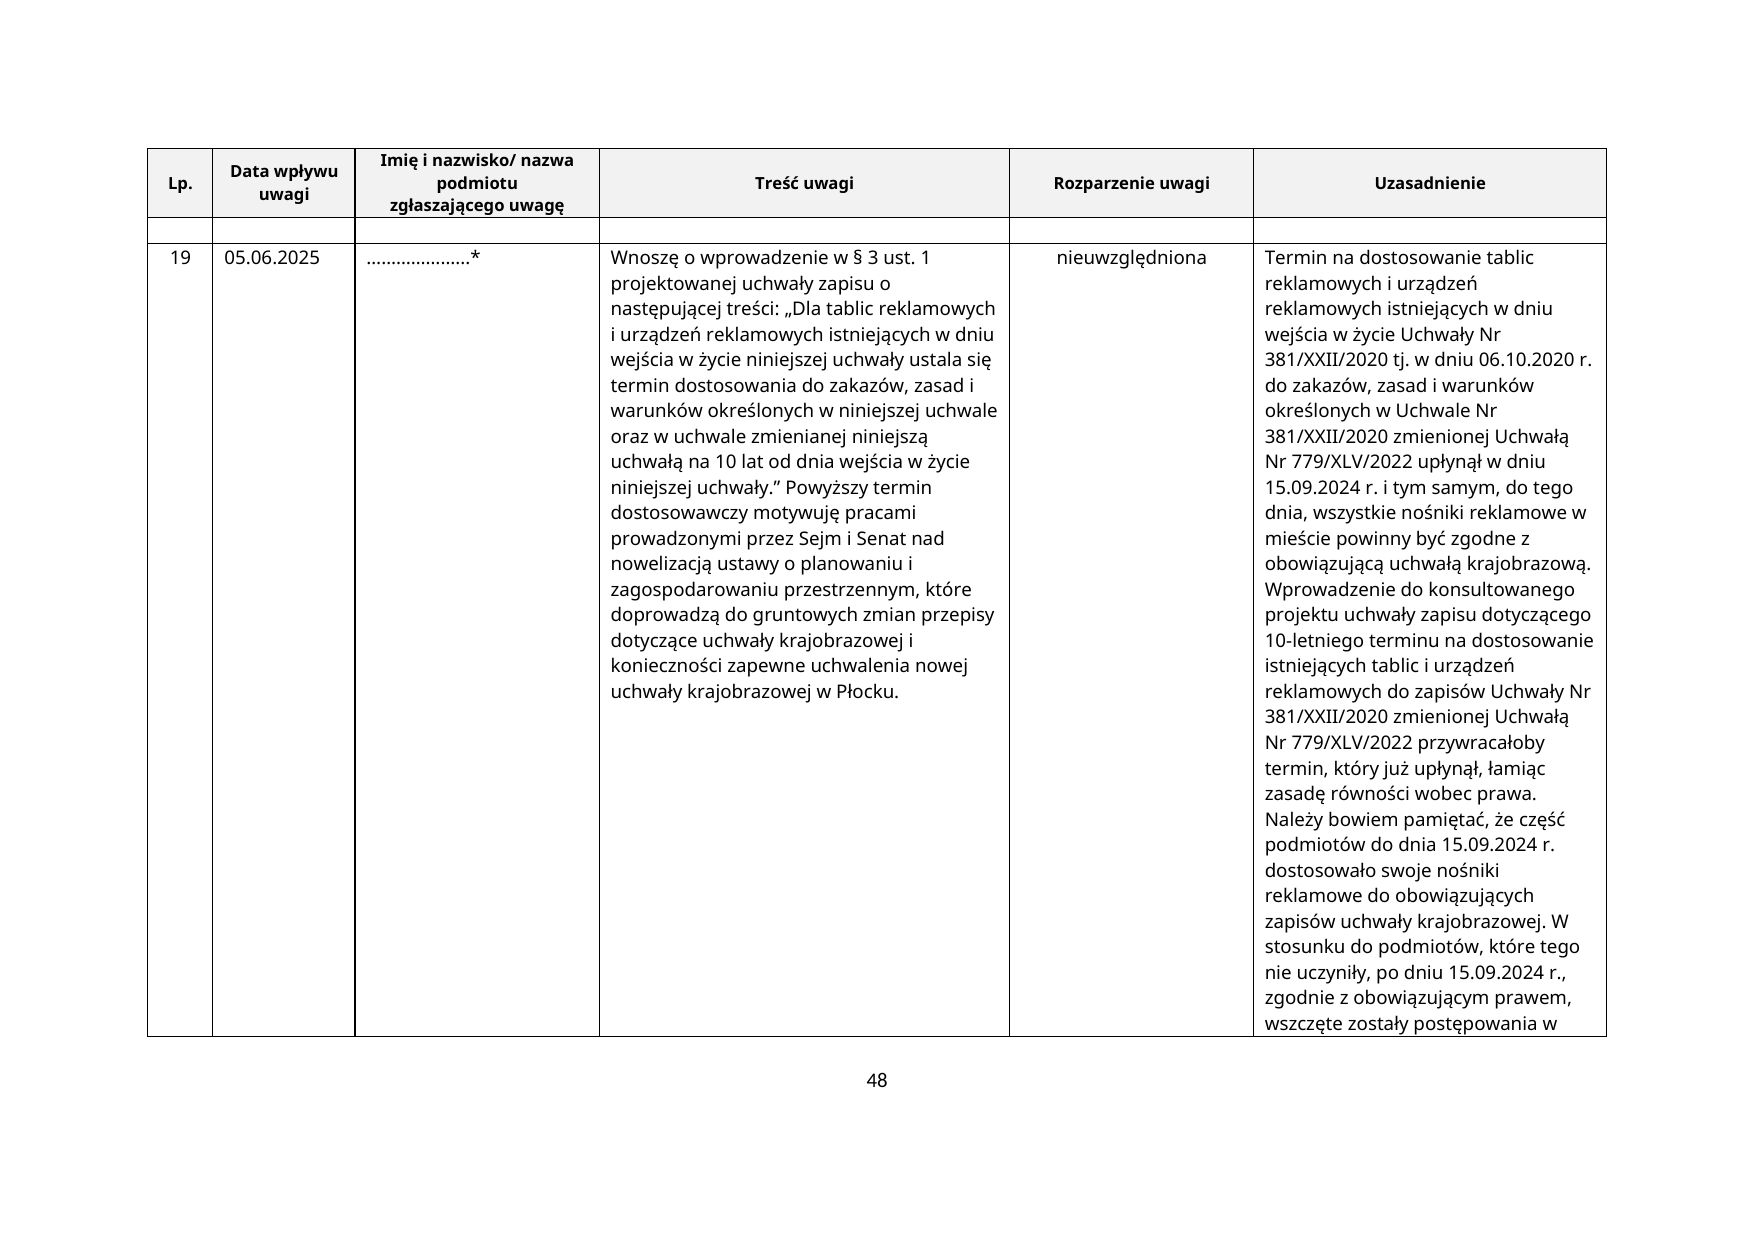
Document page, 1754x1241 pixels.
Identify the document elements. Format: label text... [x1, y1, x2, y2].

table_cell Wnoszę o wprowadzenie w § 3 ust. 1 projektowanej uchwały zapisu o następującej treści: „Dla tablic reklamowych i urządzeń reklamowych istniejących w dniu wejścia w życie niniejszej uchwały ustala się termin dostosowania do zakazów, zasad i warunków określonych w niniejszej uchwale oraz w uchwale zmienianej niniejszą uchwałą na 10 lat od dnia wejścia w życie niniejszej uchwały.” Powyższy termin dostosowawczy motywuję pracami prowadzonymi przez Sejm i Senat nad nowelizacją ustawy o planowaniu i zagospodarowaniu przestrzennym, które doprowadzą do gruntowych zmian przepisy dotyczące uchwały krajobrazowej i konieczności zapewne uchwalenia nowej uchwały krajobrazowej w Płocku. [600, 244, 1009, 1036]
table_cell Termin na dostosowanie tablic reklamowych i urządzeń reklamowych istniejących w dniu wejścia w życie Uchwały Nr 381/XXII/2020 tj. w dniu 06.10.2020 r. do zakazów, zasad i warunków określonych w Uchwale Nr 381/XXII/2020 zmienionej Uchwałą Nr 779/XLV/2022 upłynął w dniu 15.09.2024 r. i tym samym, do tego dnia, wszystkie nośniki reklamowe w mieście powinny być zgodne z obowiązującą uchwałą krajobrazową. Wprowadzenie do konsultowanego projektu uchwały zapisu dotyczącego 10-letniego terminu na dostosowanie istniejących tablic i urządzeń reklamowych do zapisów Uchwały Nr 381/XXII/2020 zmienionej Uchwałą Nr 779/XLV/2022 przywracałoby termin, który już upłynął, łamiąc zasadę równości wobec prawa. Należy bowiem pamiętać, że część podmiotów do dnia 15.09.2024 r. dostosowało swoje nośniki reklamowe do obowiązujących zapisów uchwały krajobrazowej. W stosunku do podmiotów, które tego nie uczyniły, po dniu 15.09.2024 r., zgodnie z obowiązującym prawem, wszczęte zostały postępowania w [1254, 244, 1606, 1036]
table_header Uzasadnienie [1254, 149, 1606, 217]
table_header Data wpływu uwagi [213, 149, 354, 217]
table_header Rozparzenie uwagi [1010, 149, 1253, 217]
table_cell [356, 218, 599, 243]
table_header Treść uwagi [600, 149, 1009, 217]
table_cell [1010, 218, 1253, 243]
table_cell 19 [148, 244, 212, 1036]
table_cell 05.06.2025 [213, 244, 354, 1036]
table_header Imię i nazwisko/ nazwa podmiotu zgłaszającego uwagę [356, 149, 599, 217]
table_cell [213, 218, 354, 243]
table_cell nieuwzględniona [1010, 244, 1253, 1036]
table_cell ………………...* [356, 244, 599, 1036]
table_cell [148, 218, 212, 243]
table_header Lp. [148, 149, 212, 217]
